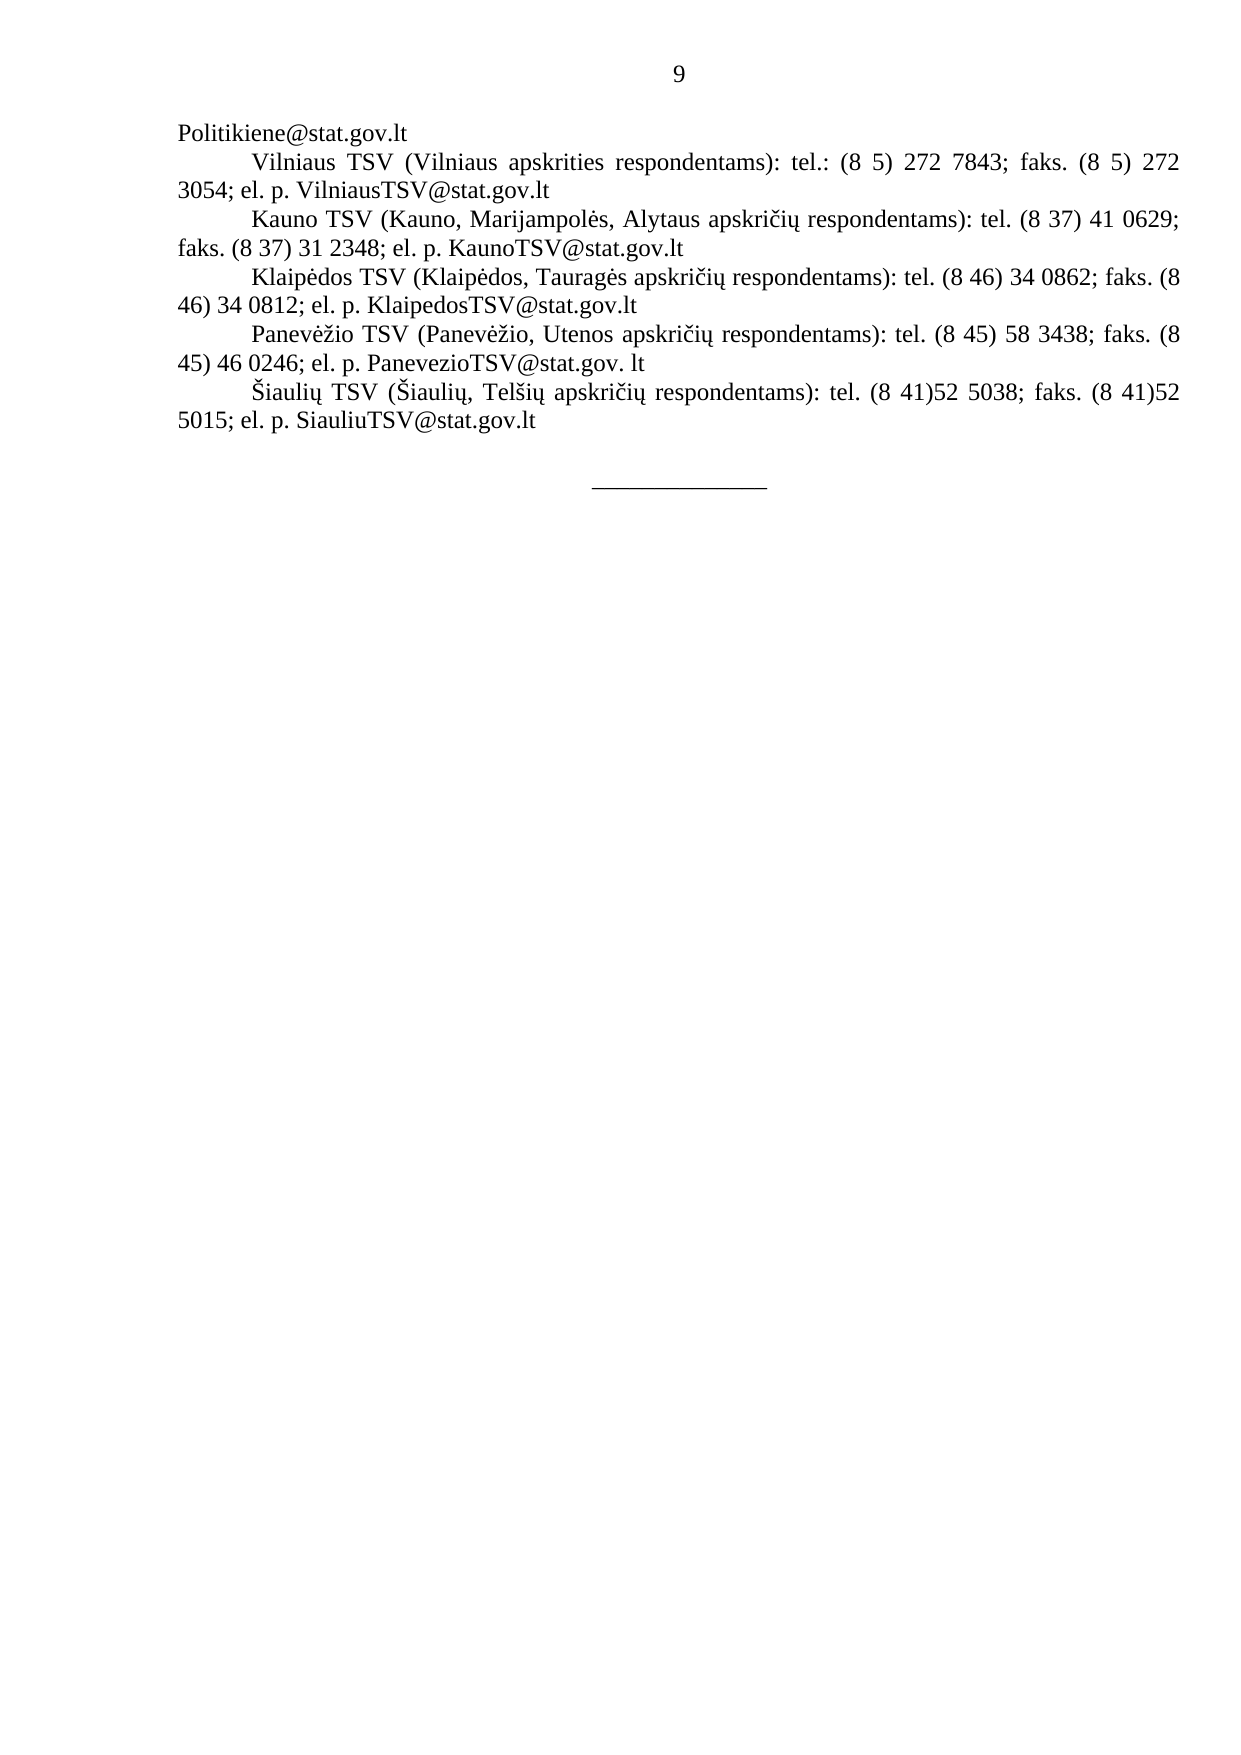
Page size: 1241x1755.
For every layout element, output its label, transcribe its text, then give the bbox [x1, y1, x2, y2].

text Politikiene@stat.gov.lt [177, 118, 1181, 147]
text Kauno TSV (Kauno, Marijampolės, Alytaus apskričių respondentams): tel. (8 37) 41 0629; faks. (8 37) 31 2348; el. p. KaunoTSV@stat.gov.lt [177, 204, 1181, 262]
text ______________ [177, 463, 1181, 492]
text Klaipėdos TSV (Klaipėdos, Tauragės apskričių respondentams): tel. (8 46) 34 0862; faks. (8 46) 34 0812; el. p. KlaipedosTSV@stat.gov.lt [177, 262, 1181, 319]
text Šiaulių TSV (Šiaulių, Telšių apskričių respondentams): tel. (8 41)52 5038; faks. (8 41)52 5015; el. p. SiauliuTSV@stat.gov.lt [177, 377, 1181, 434]
text Vilniaus TSV (Vilniaus apskrities respondentams): tel.: (8 5) 272 7843; faks. (8 5) 272 3054; el. p. VilniausTSV@stat.gov.lt [177, 147, 1181, 204]
text Panevėžio TSV (Panevėžio, Utenos apskričių respondentams): tel. (8 45) 58 3438; faks. (8 45) 46 0246; el. p. PanevezioTSV@stat.gov. lt [177, 319, 1181, 377]
